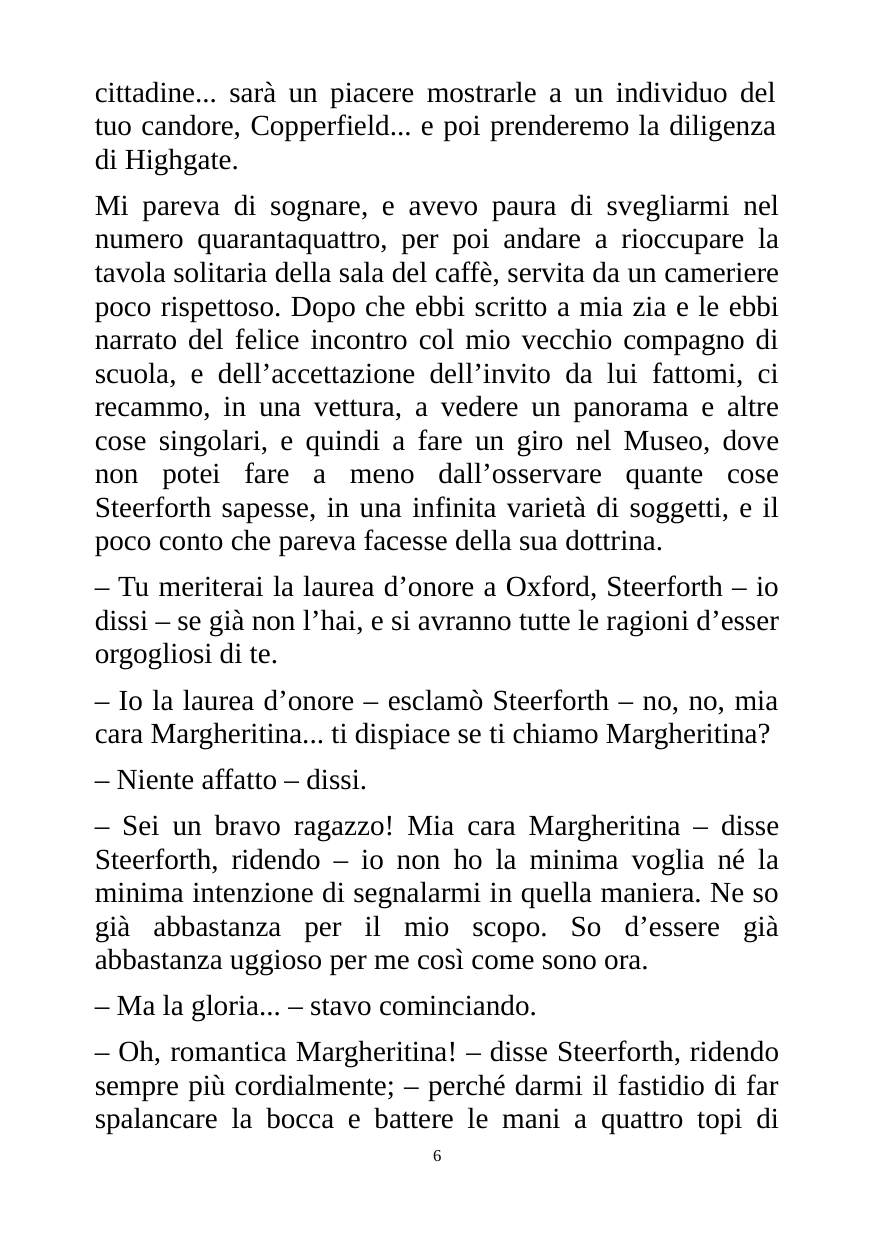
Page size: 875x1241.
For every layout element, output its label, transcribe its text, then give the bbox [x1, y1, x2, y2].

text Mi pareva di sognare, e avevo paura di svegliarmi nel numero quarantaquattro, per poi andare a rioccupare la tavola solitaria della sala del caffè, servita da un cameriere poco rispettoso. Dopo che ebbi scritto a mia zia e le ebbi narrato del felice incontro col mio vecchio compagno di scuola, e dell’accettazione dell’invito da lui fattomi, ci recammo, in una vettura, a vedere un panorama e altre cose singolari, e quindi a fare un giro nel Museo, dove non potei fare a meno dall’osservare quante cose Steerforth sapesse, in una infinita varietà di soggetti, e il poco conto che pareva facesse della sua dottrina. [94, 188, 779, 557]
text cittadine... sarà un piacere mostrarle a un individuo del tuo candore, Copperfield... e poi prenderemo la diligenza di Highgate. [94, 75, 777, 176]
text – Niente affatto – dissi. [94, 762, 779, 796]
text – Io la laurea d’onore – esclamò Steerforth – no, no, mia cara Margheritina... ti dispiace se ti chiamo Margheritina? [94, 683, 779, 750]
text – Oh, romantica Margheritina! – disse Steerforth, ridendo sempre più cordialmente; – perché darmi il fastidio di far spalancare la bocca e battere le mani a quattro topi di [94, 1034, 779, 1135]
text – Sei un bravo ragazzo! Mia cara Margheritina – disse Steerforth, ridendo – io non ho la minima voglia né la minima intenzione di segnalarmi in quella maniera. Ne so già abbastanza per il mio scopo. So d’essere già abbastanza uggioso per me così come sono ora. [94, 808, 779, 976]
text – Ma la gloria... – stavo cominciando. [94, 988, 779, 1022]
text – Tu meriterai la laurea d’onore a Oxford, Steerforth – io dissi – se già non l’hai, e si avranno tutte le ragioni d’esser orgogliosi di te. [94, 569, 779, 670]
